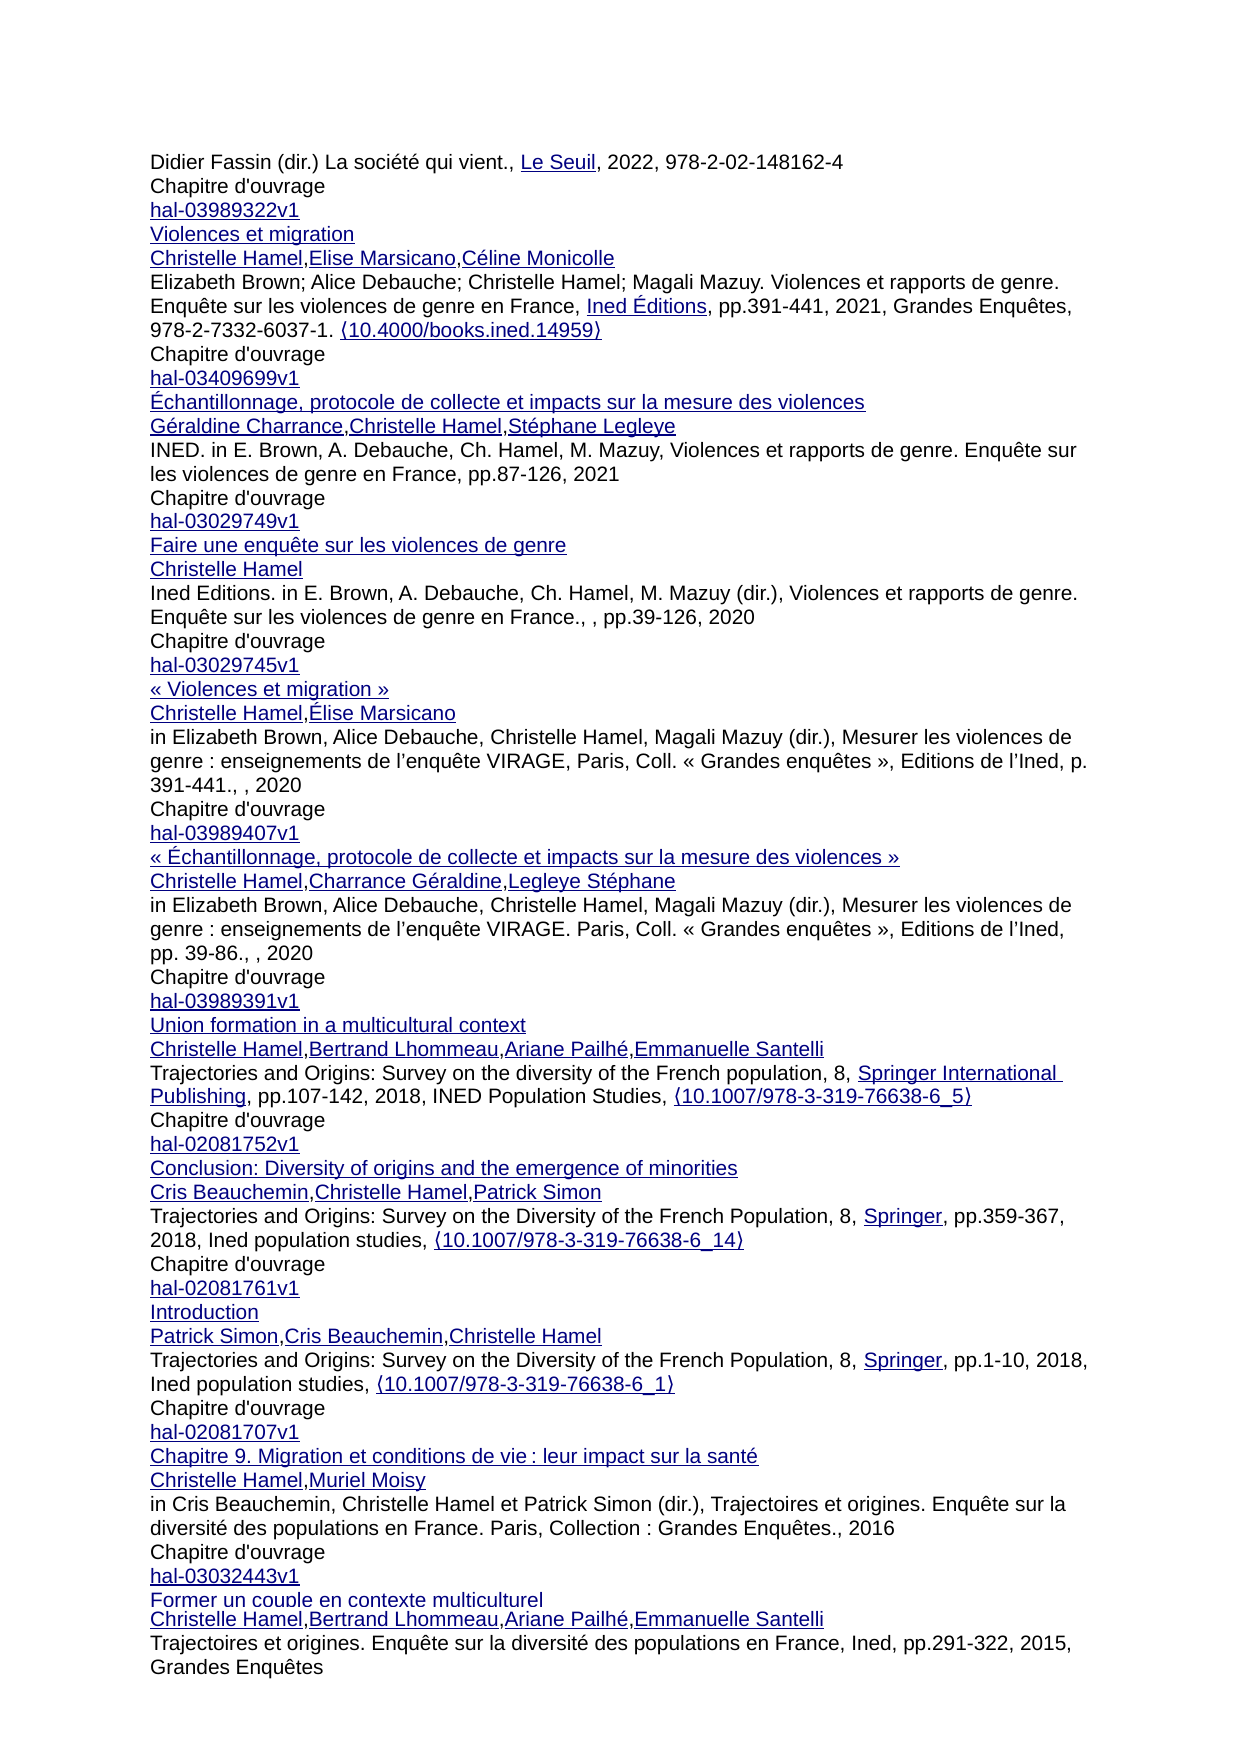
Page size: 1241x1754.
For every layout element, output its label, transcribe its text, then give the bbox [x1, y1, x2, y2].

table_cell Union formation in a multicultural context Christelle Hamel,Bertrand Lhommeau,Ariane Pailhé,Emmanuelle Santelli Trajectories and Origins: Survey on the diversity of the French population, 8, Springer International Publishing, pp.107-142, 2018, INED Population Studies, ⟨10.1007/978-3-319-76638-6_5⟩ Chapitre d'ouvrage hal-02081752v1 [150, 1013, 1090, 1156]
table_cell Conclusion: Diversity of origins and the emergence of minorities Cris Beauchemin,Christelle Hamel,Patrick Simon Trajectories and Origins: Survey on the Diversity of the French Population, 8, Springer, pp.359-367, 2018, Ined population studies, ⟨10.1007/978-3-319-76638-6_14⟩ Chapitre d'ouvrage hal-02081761v1 [150, 1156, 1090, 1300]
table_cell Échantillonnage, protocole de collecte et impacts sur la mesure des violences Géraldine Charrance,Christelle Hamel,Stéphane Legleye INED. in E. Brown, A. Debauche, Ch. Hamel, M. Mazuy, Violences et rapports de genre. Enquête sur les violences de genre en France, pp.87-126, 2021 Chapitre d'ouvrage hal-03029749v1 [150, 390, 1090, 533]
table_cell Introduction Patrick Simon,Cris Beauchemin,Christelle Hamel Trajectories and Origins: Survey on the Diversity of the French Population, 8, Springer, pp.1-10, 2018, Ined population studies, ⟨10.1007/978-3-319-76638-6_1⟩ Chapitre d'ouvrage hal-02081707v1 [150, 1300, 1090, 1444]
table_cell Violences et migration Christelle Hamel,Elise Marsicano,Céline Monicolle Elizabeth Brown; Alice Debauche; Christelle Hamel; Magali Mazuy. Violences et rapports de genre. Enquête sur les violences de genre en France, Ined Éditions, pp.391-441, 2021, Grandes Enquêtes, 978-2-7332-6037-1. ⟨10.4000/books.ined.14959⟩ Chapitre d'ouvrage hal-03409699v1 [150, 222, 1090, 389]
table_cell « Violences et migration » Christelle Hamel,Élise Marsicano in Elizabeth Brown, Alice Debauche, Christelle Hamel, Magali Mazuy (dir.), Mesurer les violences de genre : enseignements de l’enquête VIRAGE, Paris, Coll. « Grandes enquêtes », Editions de l’Ined, p. 391-441., , 2020 Chapitre d'ouvrage hal-03989407v1 [150, 677, 1090, 845]
table_cell Chapitre 9. Migration et conditions de vie : leur impact sur la santé Christelle Hamel,Muriel Moisy in Cris Beauchemin, Christelle Hamel et Patrick Simon (dir.), Trajectoires et origines. Enquête sur la diversité des populations en France. Paris, Collection : Grandes Enquêtes., 2016 Chapitre d'ouvrage hal-03032443v1 [150, 1444, 1090, 1587]
table_cell « Échantillonnage, protocole de collecte et impacts sur la mesure des violences » Christelle Hamel,Charrance Géraldine,Legleye Stéphane in Elizabeth Brown, Alice Debauche, Christelle Hamel, Magali Mazuy (dir.), Mesurer les violences de genre : enseignements de l’enquête VIRAGE. Paris, Coll. « Grandes enquêtes », Editions de l’Ined, pp. 39-86., , 2020 Chapitre d'ouvrage hal-03989391v1 [150, 845, 1090, 1012]
table_cell Former un couple en contexte multiculturel Christelle Hamel,Bertrand Lhommeau,Ariane Pailhé,Emmanuelle Santelli Trajectoires et origines. Enquête sur la diversité des populations en France, Ined, pp.291-322, 2015, Grandes Enquêtes [150, 1588, 1090, 1679]
table_cell Faire une enquête sur les violences de genre Christelle Hamel Ined Editions. in E. Brown, A. Debauche, Ch. Hamel, M. Mazuy (dir.), Violences et rapports de genre. Enquête sur les violences de genre en France., , pp.39-126, 2020 Chapitre d'ouvrage hal-03029745v1 [150, 533, 1090, 677]
table_header Didier Fassin (dir.) La société qui vient., Le Seuil, 2022, 978-2-02-148162-4 Chapitre d'ouvrage hal-03989322v1 [150, 150, 1090, 222]
